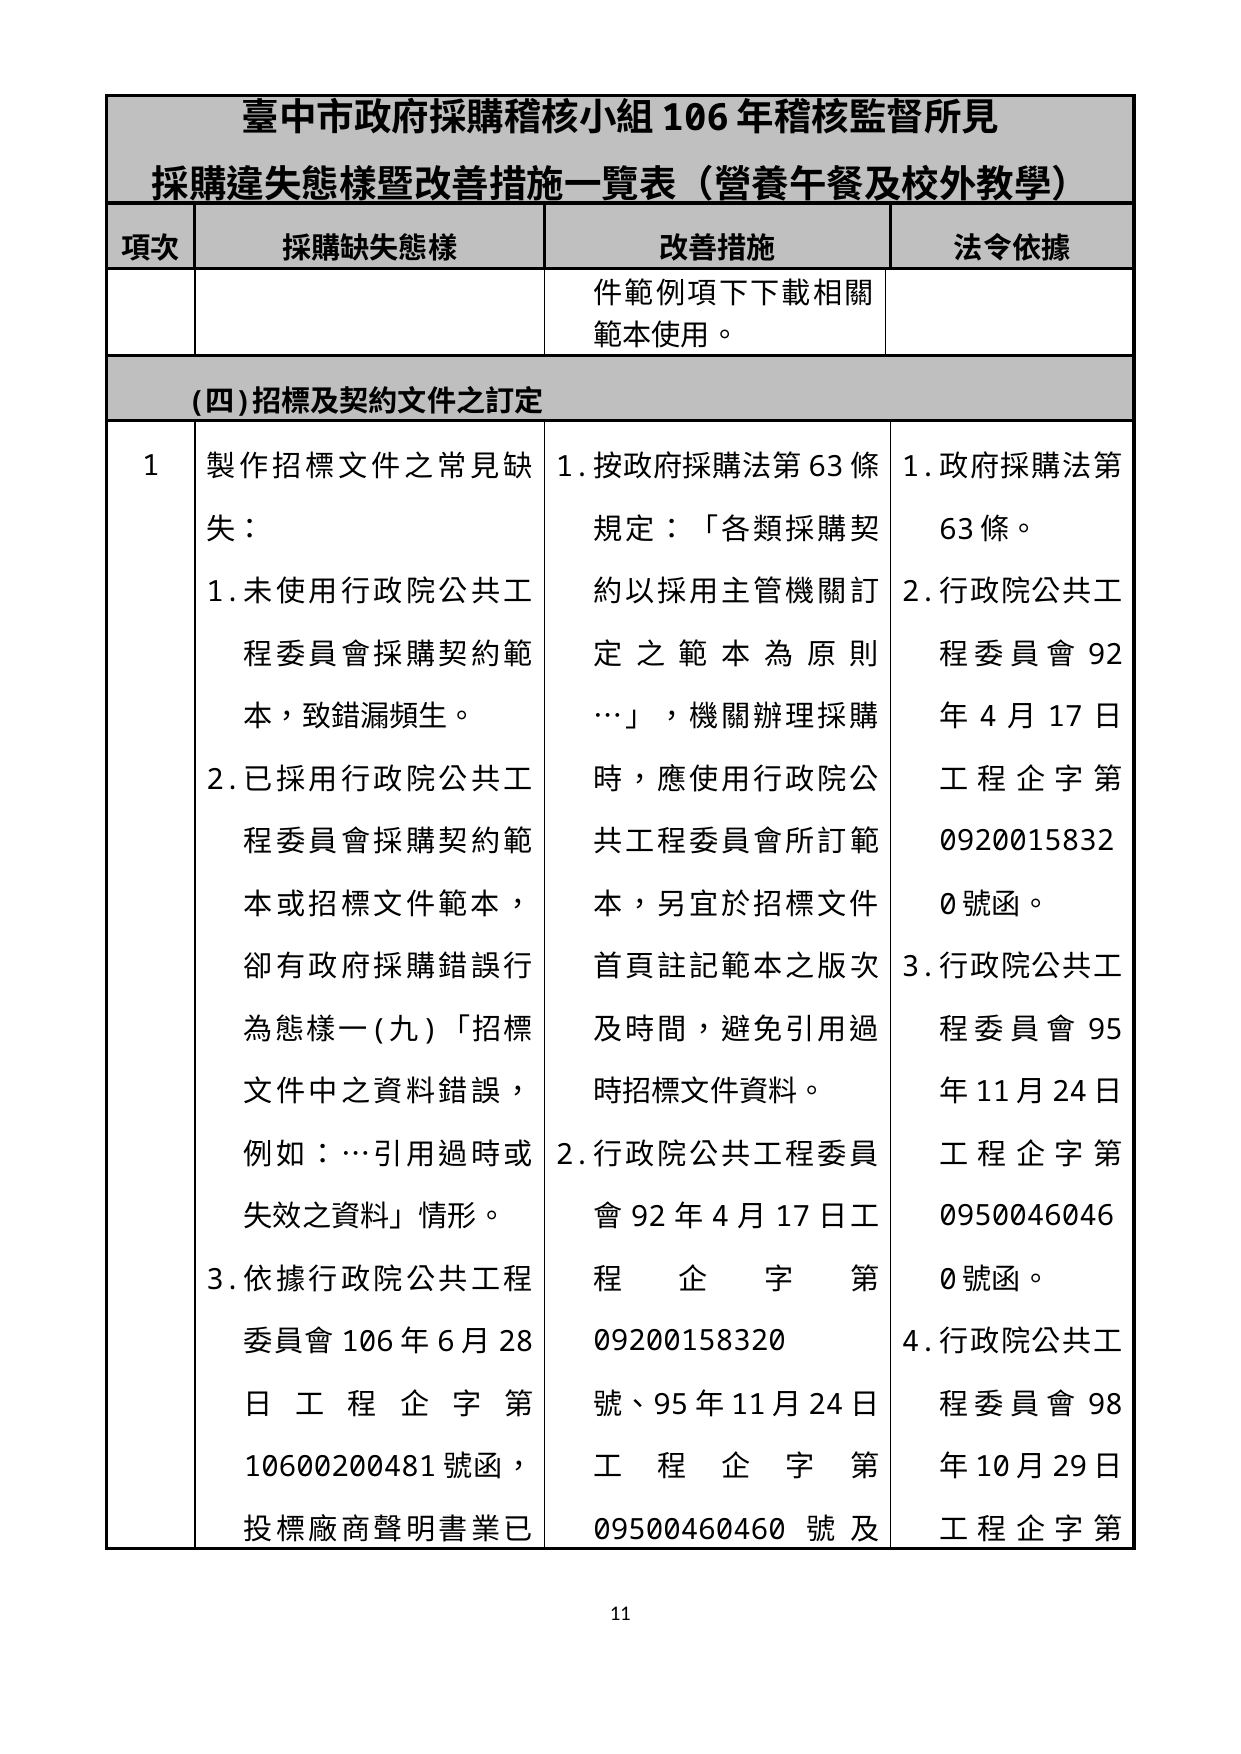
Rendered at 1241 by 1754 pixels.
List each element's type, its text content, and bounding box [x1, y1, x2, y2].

table_cell 1 [108, 422, 194, 1547]
table_cell (四)招標及契約文件之訂定 [108, 357, 1132, 419]
table_cell [886, 270, 1132, 353]
table_cell 項次 [108, 205, 193, 267]
table_cell 按政府採購法第63條規定：「各類採購契約以採用主管機關訂定之範本為原則…」，機關辦理採購時，應使用行政院公共工程委員會所訂範本，另宜於招標文件首頁註記範本之版次及時間，避免引用過時招標文件資料。 行政院公共工程委員會92年4月17日工程企字第09200158320號、95年11月24日工程企字第09500460460號及 [545, 422, 890, 1547]
table_cell 採購缺失態樣 [196, 205, 543, 267]
table_cell 製作招標文件之常見缺失： 未使用行政院公共工程委員會採購契約範本，致錯漏頻生。 已採用行政院公共工程委員會採購契約範本或招標文件範本，卻有政府採購錯誤行為態樣一(九)「招標文件中之資料錯誤，例如：…引用過時或失效之資料」情形。 依據行政院公共工程委員會106年6月28日工程企字第10600200481號函，投標廠商聲明書業已 [196, 422, 544, 1547]
table_header 臺中市政府採購稽核小組106年稽核監督所見 採購違失態樣暨改善措施一覽表（營養午餐及校外教學） [108, 97, 1132, 201]
table_cell [108, 270, 194, 353]
table_cell 評選項目、評審標準及評定方式，倘有前例可供參考或條件簡單，而由本機關自行訂定者，建請於簽辦文件敘明依「採購評選委員會組織準則」第3條第2項規定由本機關自行訂定，免召開評選委員會議審定。(簽陳中應敘明適用「有前例或條件簡單」何種條件，如屬「有前例者」，請敘明相關歷史標案) 相關簽陳範本請至行政院公共工程委員會網頁/政府採購/採購手冊及範例/機關辦理最有利標簽辦文件範例項下下載相關範本使用。 [545, 270, 885, 353]
table_cell [196, 270, 544, 353]
table_cell 政府採購法第63條。 行政院公共工程委員會92年4月17日工程企字第09200158320號函。 行政院公共工程委員會95年11月24日工程企字第09500460460號函。 行政院公共工程委員會98年10月29日工程企字第 [891, 422, 1132, 1547]
table_cell 改善措施 [546, 205, 889, 267]
table_cell 法令依據 [892, 205, 1132, 267]
